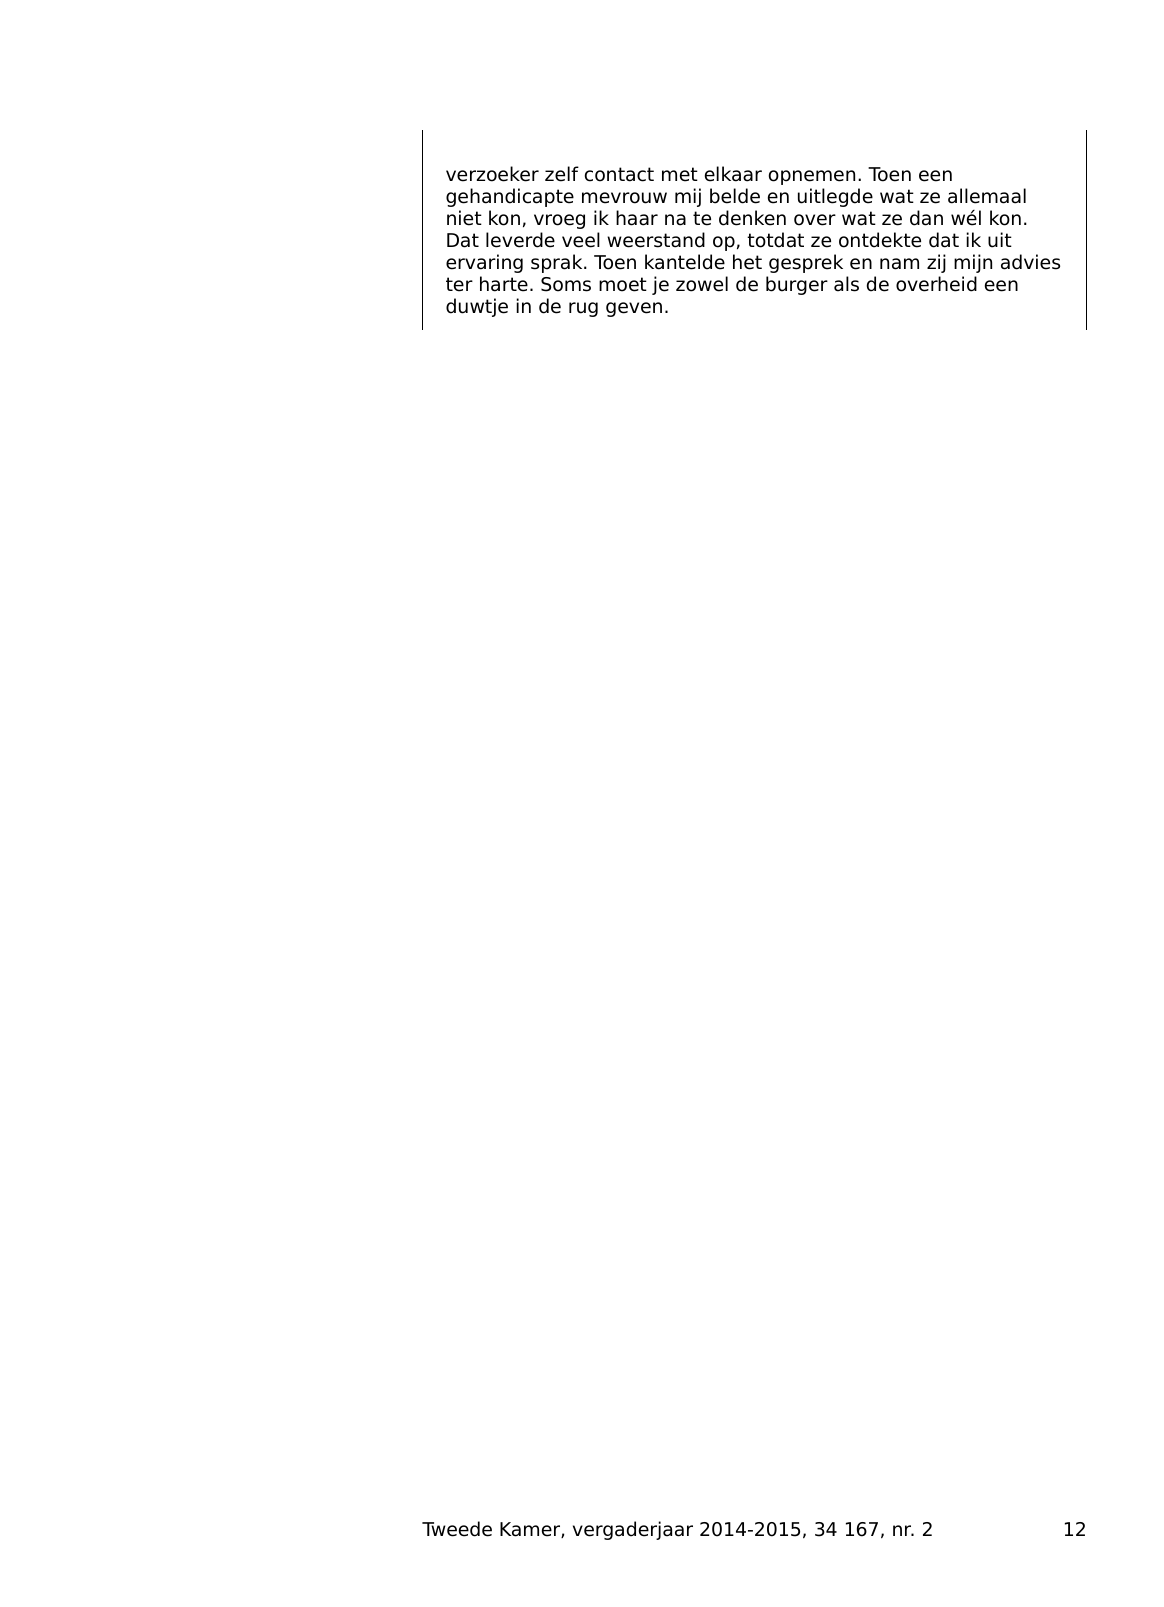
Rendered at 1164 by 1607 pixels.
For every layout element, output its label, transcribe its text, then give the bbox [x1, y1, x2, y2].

table_header verzoeker zelf contact met elkaar opnemen. Toen een gehandicapte mevrouw mij belde en uitlegde wat ze allemaal niet kon, vroeg ik haar na te denken over wat ze dan wél kon. Dat leverde veel weerstand op, totdat ze ontdekte dat ik uit ervaring sprak. Toen kantelde het gesprek en nam zij mijn advies ter harte. Soms moet je zowel de burger als de overheid een duwtje in de rug geven. [423, 130, 1086, 329]
